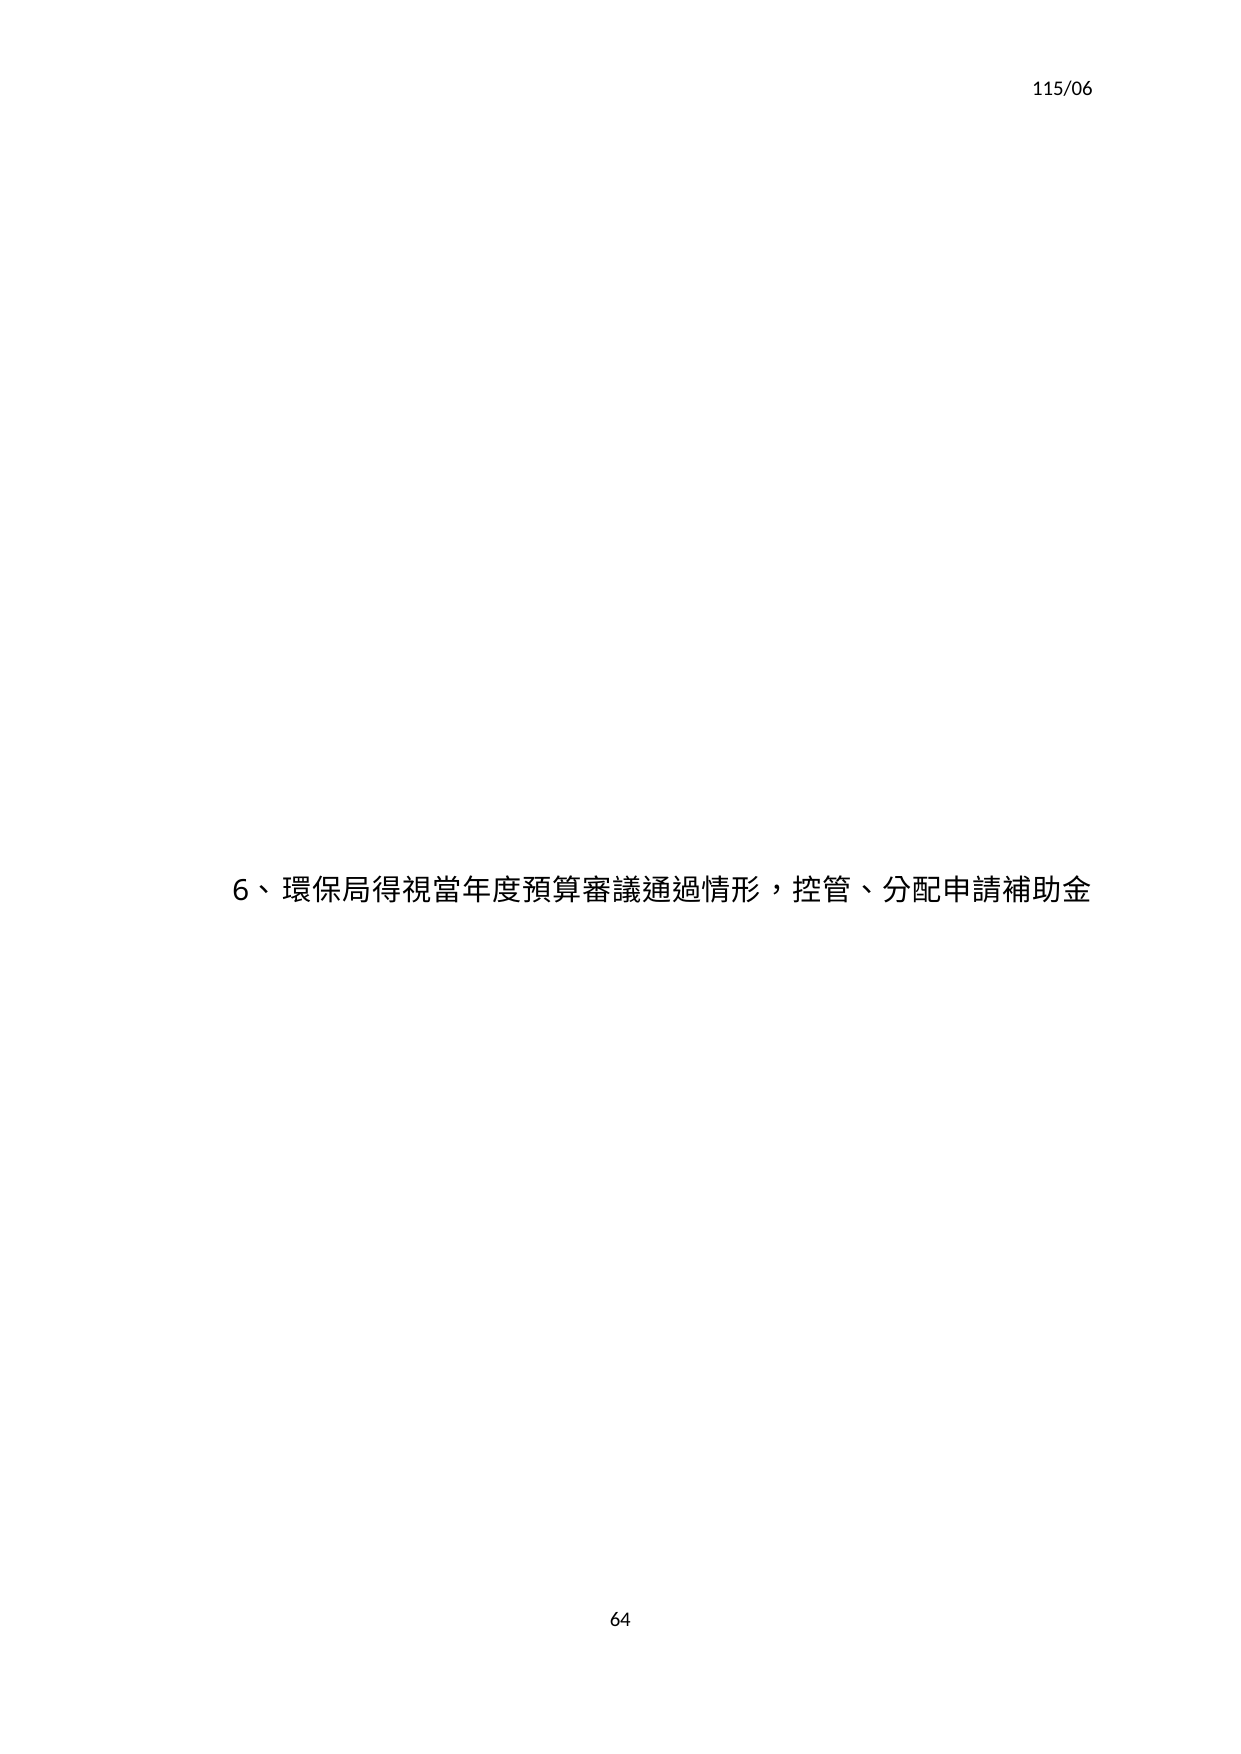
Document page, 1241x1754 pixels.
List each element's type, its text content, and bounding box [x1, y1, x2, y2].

list 環保局得視當年度預算審議通過情形，控管、分配申請補助金額。 [232, 846, 1092, 908]
